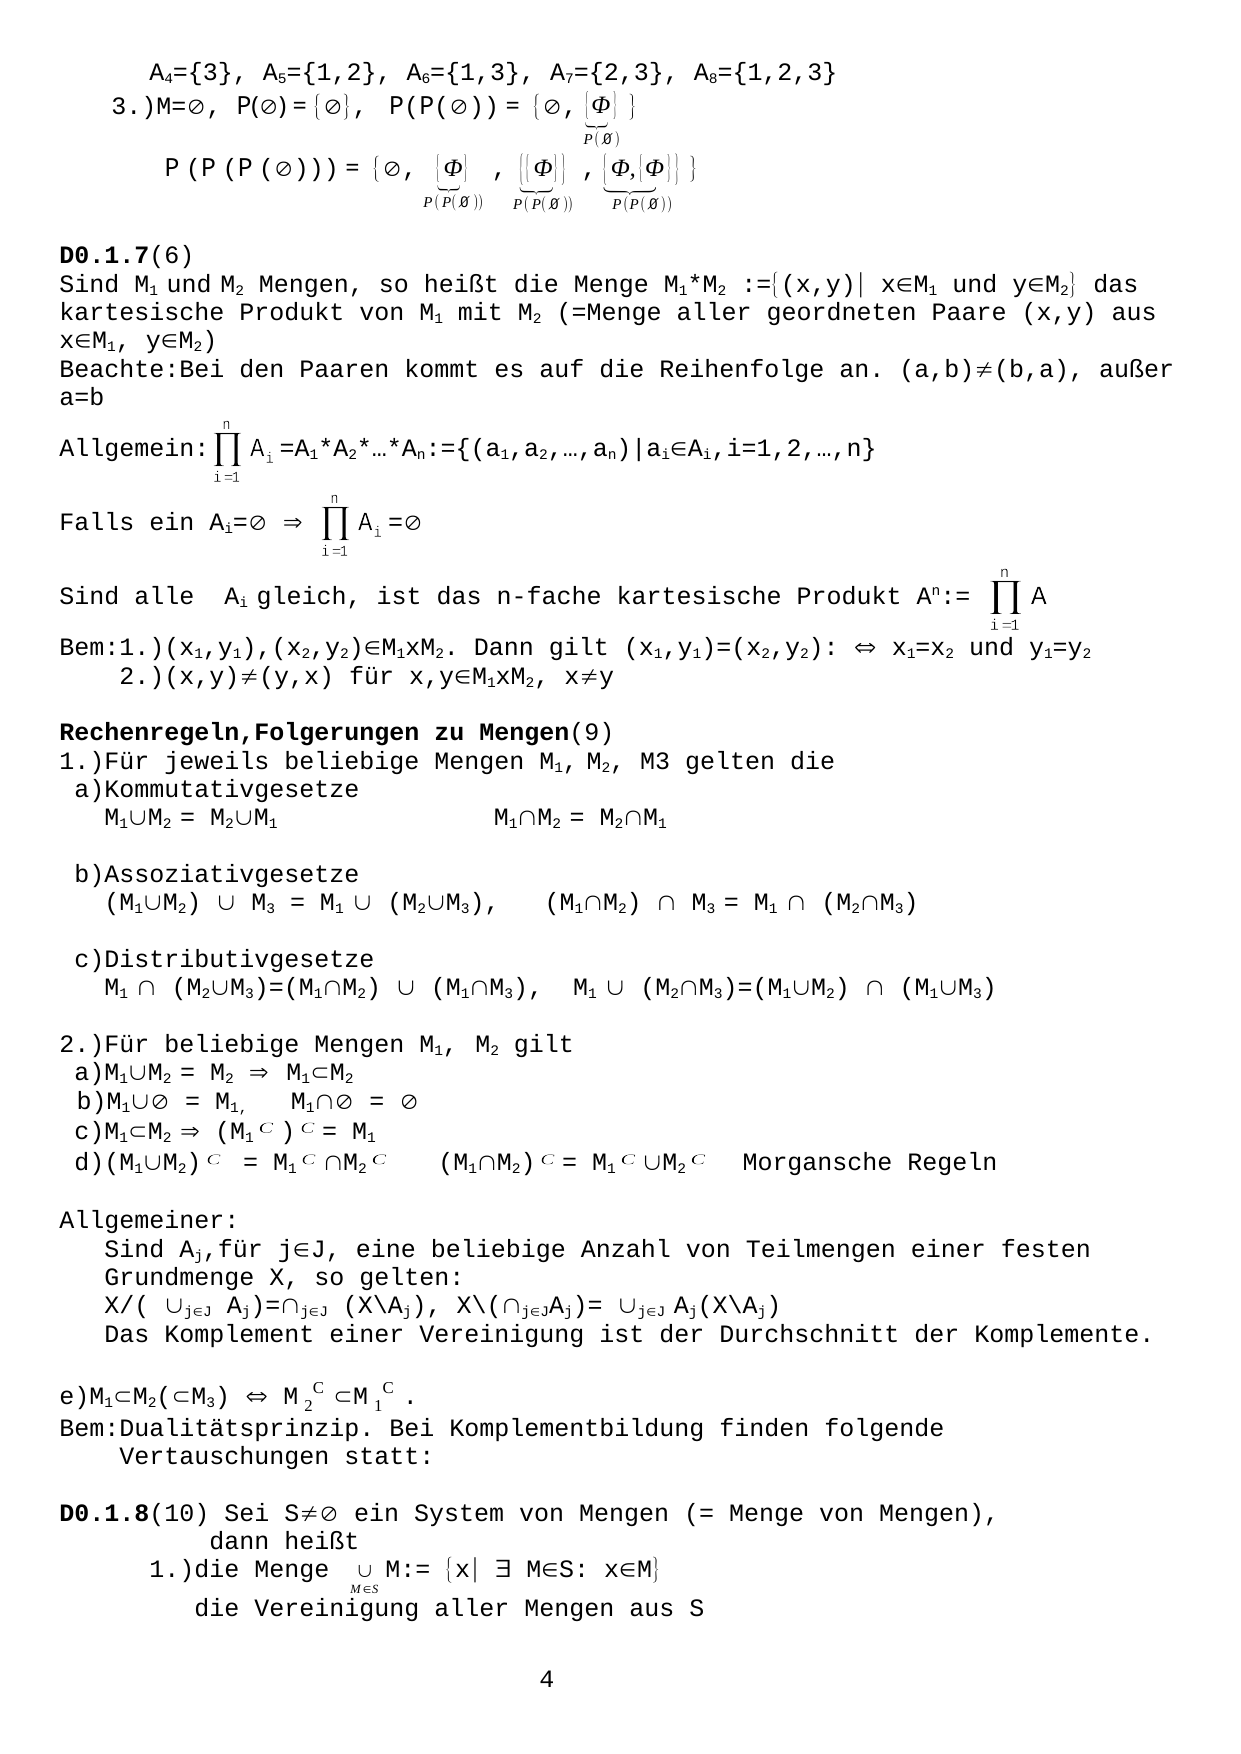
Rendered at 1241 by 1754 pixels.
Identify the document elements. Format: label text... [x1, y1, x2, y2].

text A4={3}, A5={1,2}, A6={1,3}, A7={2,3}, A8={1,2,3} [59, 59, 1181, 87]
subtitle D0.1.7(6) [59, 243, 1181, 271]
text b)M1 = M1, M1 =  [59, 1088, 1181, 1117]
text b)Assoziativgesetze [59, 862, 1181, 890]
text Falls ein Ai=  = [59, 487, 1181, 561]
text c)Distributivgesetze [59, 947, 1181, 975]
text Sind M1 und M2 Mengen, so heißt die Menge M1*M2 :=(x,y) xM1 und yM2 das kartesische Produkt von M1 mit M2 (=Menge aller geordneten Paare (x,y) aus xM1, yM2) [59, 271, 1181, 356]
text Vertauschungen statt: [59, 1443, 1181, 1472]
text Bem:Dualitätsprinzip. Bei Komplementbildung finden folgende [59, 1415, 1181, 1443]
text Beachte:Bei den Paaren kommt es auf die Reihenfolge an. (a,b)(b,a), außer a=b [59, 356, 1181, 413]
text X/( jJ Aj)=jJ (X\Aj), X\(jJAj)= jJ Aj(X\Aj) [59, 1293, 1181, 1321]
text Bem:1.)(x1,y1),(x2,y2)M1xM2. Dann gilt (x1,y1)=(x2,y2):  x1=x2 und y1=y2 [59, 635, 1181, 663]
text Rechenregeln,Folgerungen zu Mengen(9) [59, 692, 1181, 748]
text c)M1M2  (M1)= M1 [59, 1117, 1181, 1148]
text Das Komplement einer Vereinigung ist der Durchschnitt der Komplemente. [59, 1321, 1181, 1349]
text P (P (P ())) = ,,, [59, 150, 1181, 214]
text 2.)(x,y)(y,x) für x,yM1xM2, xy [59, 663, 1181, 692]
text Allgemeiner: [59, 1208, 1181, 1236]
text dann heißt [59, 1528, 1181, 1557]
text d)(M1M2) = M1M2 (M1M2)= M1M2 Morgansche Regeln [59, 1148, 1181, 1179]
text (M1M2)  M3 = M1  (M2M3), (M1M2)  M3 = M1  (M2M3) [59, 890, 1181, 918]
text a)M1M2 = M2  M1M2 [59, 1060, 1181, 1088]
text D0.1.8(10) Sei S ein System von Mengen (= Menge von Mengen), [59, 1500, 1181, 1528]
text die Vereinigung aller Mengen aus S [59, 1596, 1181, 1624]
text Sind Aj,für jJ, eine beliebige Anzahl von Teilmengen einer festen [59, 1236, 1181, 1264]
text 2.)Für beliebige Mengen M1, M2 gilt [59, 1032, 1181, 1060]
text e)M1M2(M3)  MM. [59, 1378, 1181, 1415]
text 3.)M=, P() = , P(P()) = , [59, 87, 1181, 150]
text M1M2 = M2M1 M1M2 = M2M1 [59, 805, 1181, 833]
text 1.)die Menge M:= x  MS: xM [59, 1557, 1181, 1596]
text M1  (M2M3)=(M1M2)  (M1M3), M1  (M2M3)=(M1M2)  (M1M3) [59, 975, 1181, 1003]
text Allgemein:=A1*A2*…*An:={(a1,a2,…,an)|aiAi,i=1,2,…,n} [59, 413, 1181, 487]
text Sind alle Ai gleich, ist das n-fache kartesische Produkt An:= [59, 561, 1181, 635]
text Grundmenge X, so gelten: [59, 1264, 1181, 1293]
text a)Kommutativgesetze [59, 777, 1181, 805]
text 1.)Für jeweils beliebige Mengen M1, M2, M3 gelten die [59, 748, 1181, 777]
